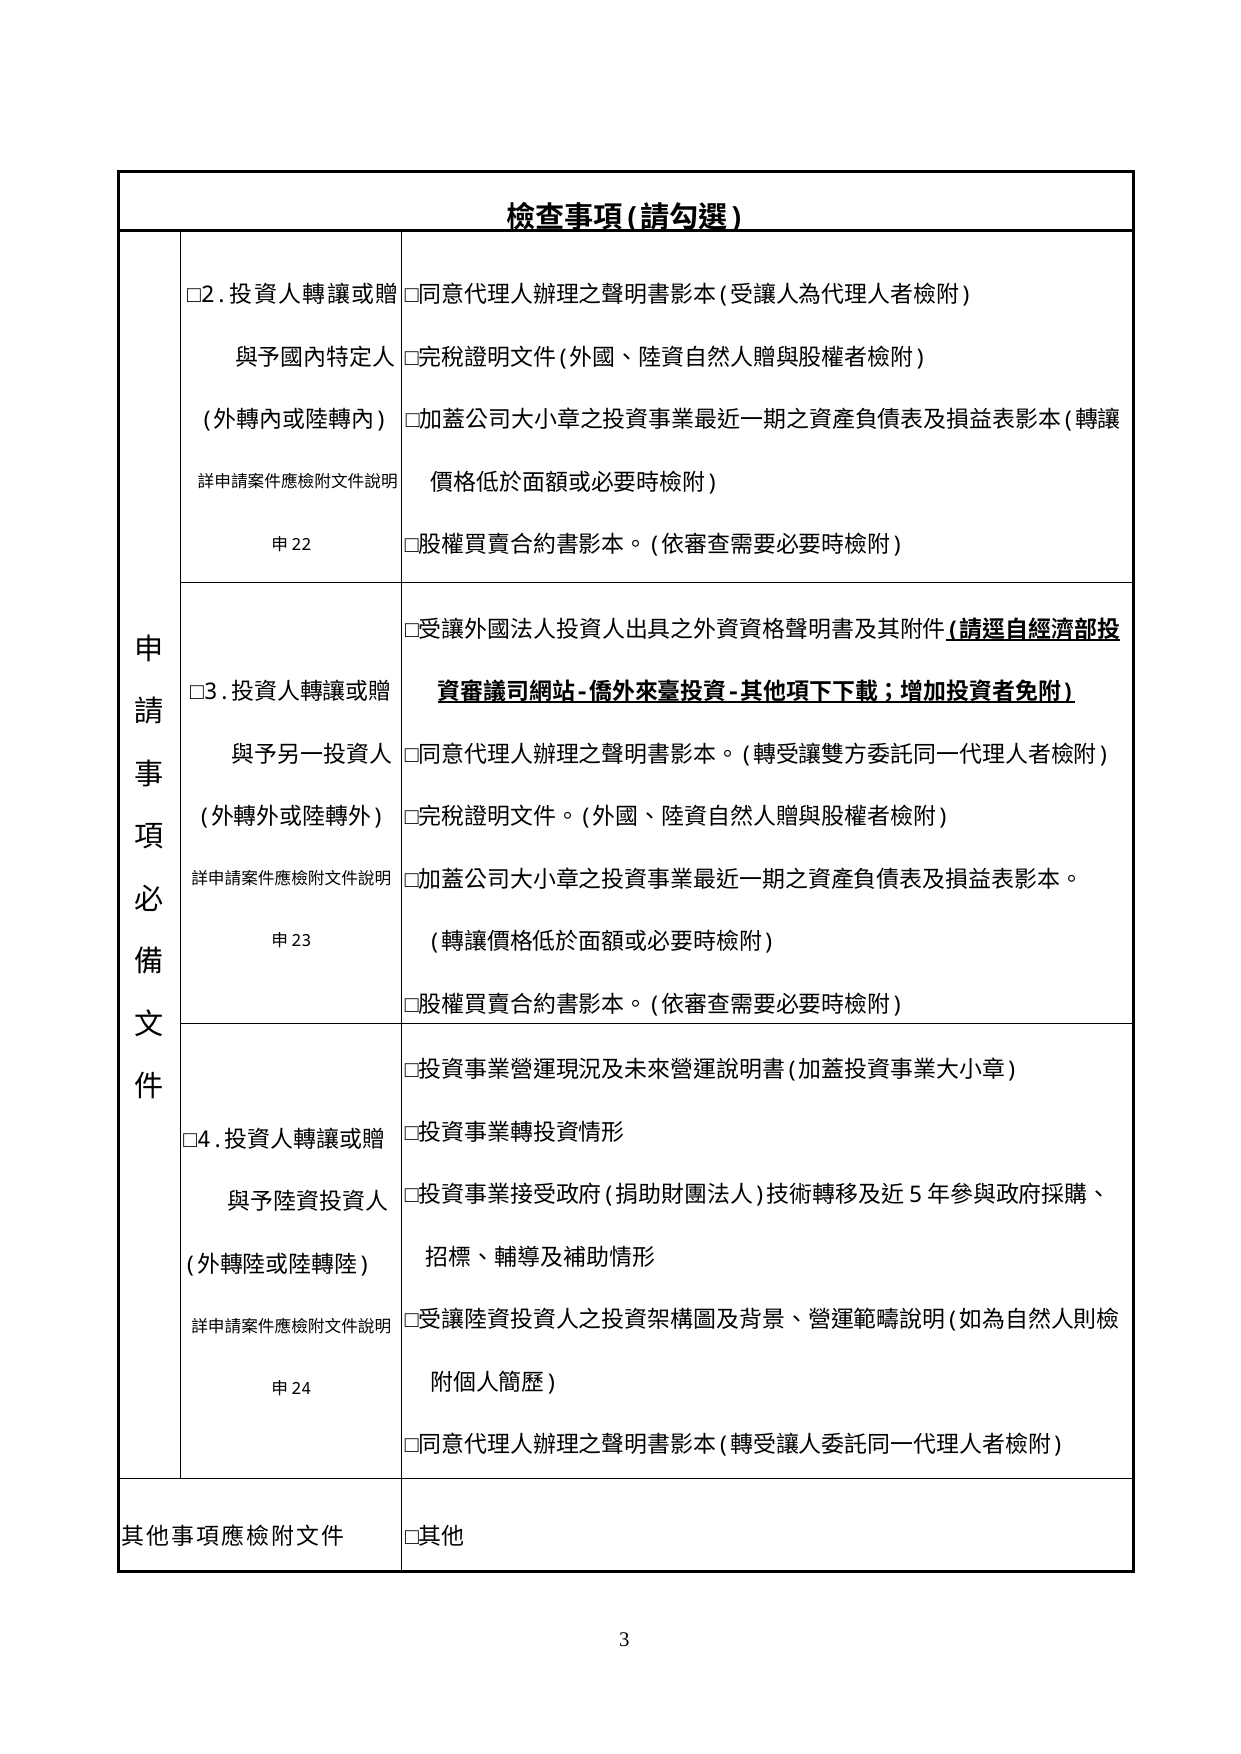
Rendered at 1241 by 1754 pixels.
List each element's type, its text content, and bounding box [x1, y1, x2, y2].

table_cell □3.投資人轉讓或贈與予另一投資人 (外轉外或陸轉外) 詳申請案件應檢附文件說明申23 [181, 583, 401, 1023]
table_cell 其他事項應檢附文件 [120, 1479, 401, 1570]
table_cell □同意代理人辦理之聲明書影本(受讓人為代理人者檢附) □完稅證明文件(外國、陸資自然人贈與股權者檢附) □加蓋公司大小章之投資事業最近一期之資產負債表及損益表影本(轉讓價格低於面額或必要時檢附) □股權買賣合約書影本。(依審查需要必要時檢附) [402, 232, 1132, 582]
table_cell □投資事業營運現況及未來營運說明書(加蓋投資事業大小章) □投資事業轉投資情形 □投資事業接受政府(捐助財團法人)技術轉移及近5年參與政府採購、招標、輔導及補助情形 □受讓陸資投資人之投資架構圖及背景、營運範疇說明(如為自然人則檢附個人簡歷) □同意代理人辦理之聲明書影本(轉受讓人委託同一代理人者檢附) □完稅證明文件(外國、陸資自然人贈與股權者檢附) □加蓋公司大小章之投資事業最近一期之資產負債表及損益表影本。(轉讓價格低於面額或必要時檢附) □股權買賣合約書影本(依審查需要必要時檢附) [402, 1024, 1132, 1477]
table_cell □其他 [402, 1479, 1132, 1570]
table_cell □受讓外國法人投資人出具之外資資格聲明書及其附件(請逕自經濟部投資審議司網站-僑外來臺投資-其他項下下載；增加投資者免附) □同意代理人辦理之聲明書影本。(轉受讓雙方委託同一代理人者檢附) □完稅證明文件。(外國、陸資自然人贈與股權者檢附) □加蓋公司大小章之投資事業最近一期之資產負債表及損益表影本。 (轉讓價格低於面額或必要時檢附) □股權買賣合約書影本。(依審查需要必要時檢附) [402, 583, 1132, 1023]
table_cell □2.投資人轉讓或贈與予國內特定人 (外轉內或陸轉內) 詳申請案件應檢附文件說明申22 [181, 232, 401, 582]
table_cell 申請事項必備文件 [120, 232, 180, 1477]
table_header 檢查事項(請勾選) [120, 173, 1132, 229]
table_cell □4.投資人轉讓或贈與予陸資投資人 (外轉陸或陸轉陸) 詳申請案件應檢附文件說明申24 [181, 1024, 401, 1477]
